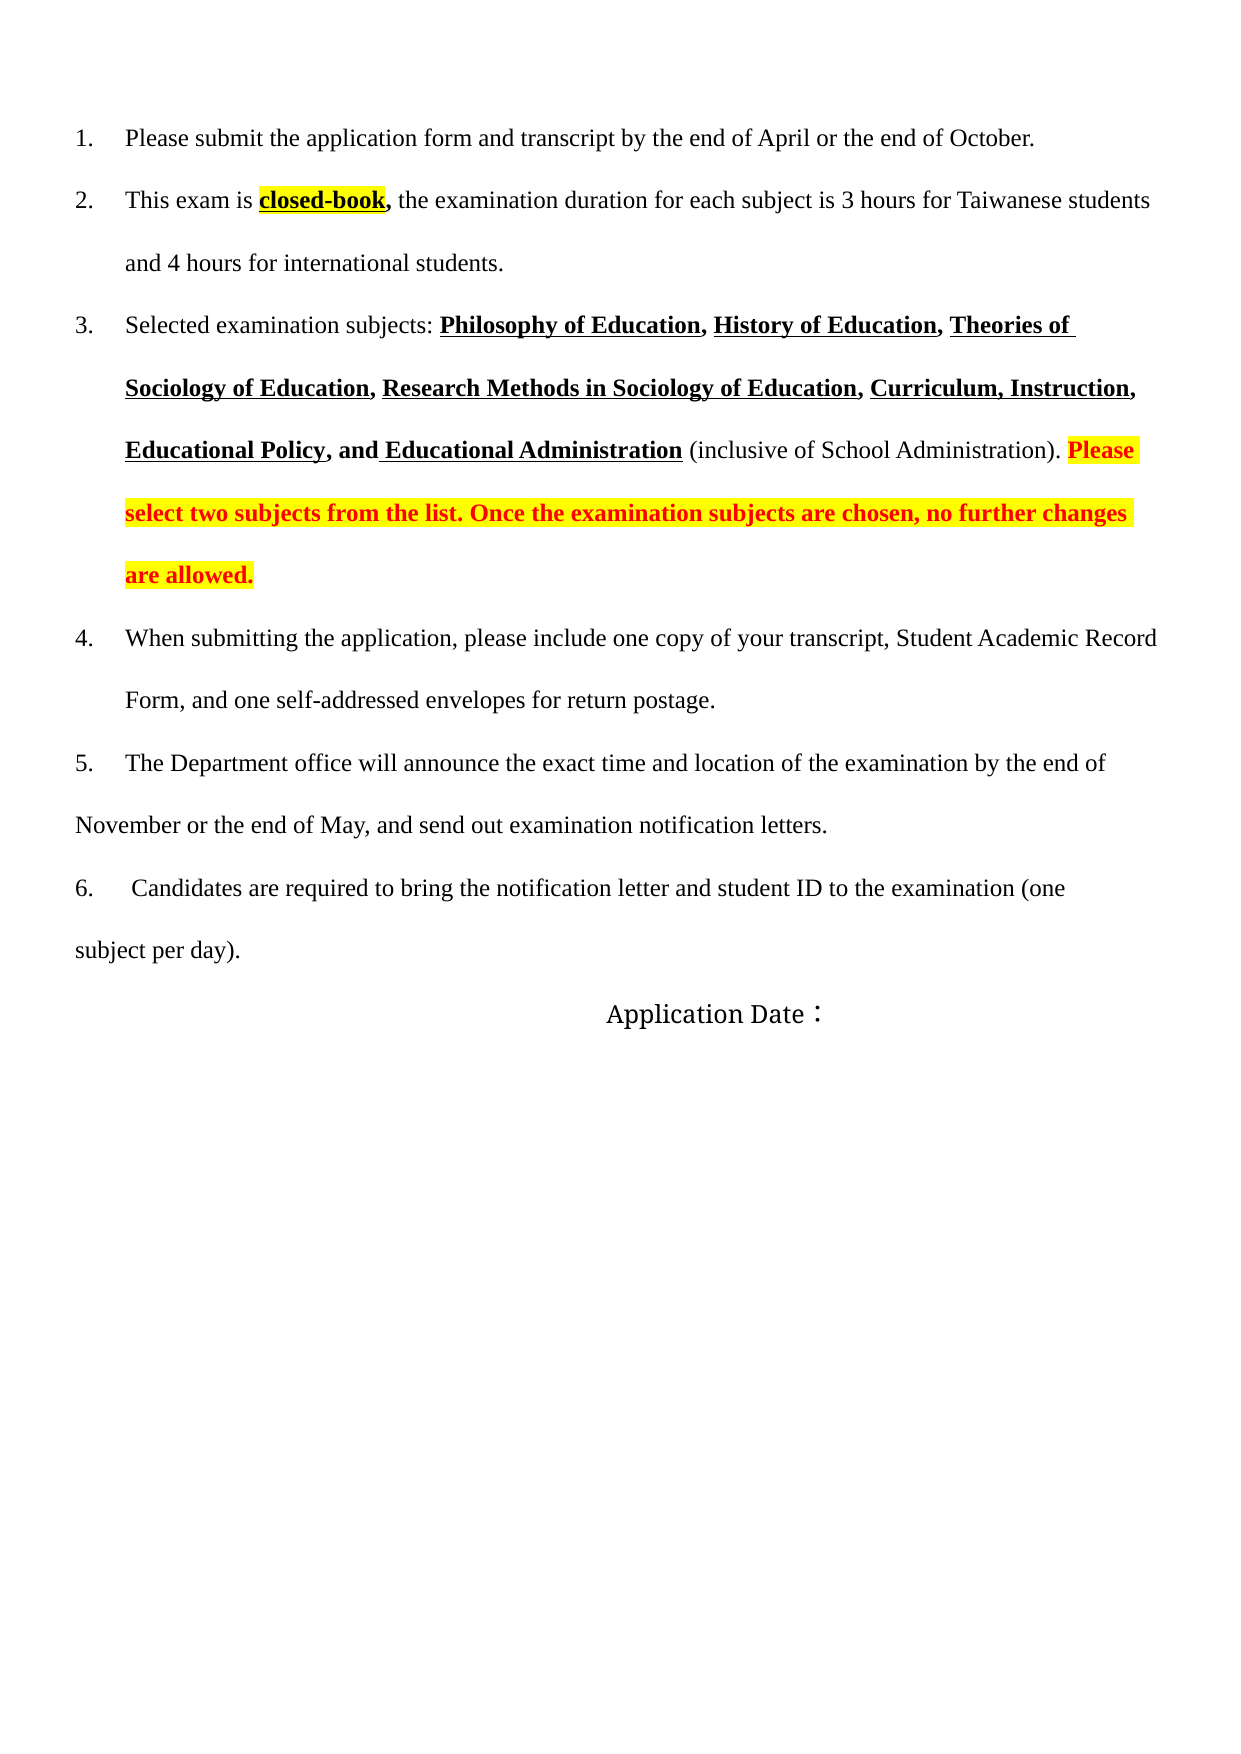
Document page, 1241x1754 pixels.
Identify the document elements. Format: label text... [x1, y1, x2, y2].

list This exam is closed-book, the examination duration for each subject is 3 hours for Taiwanese students and 4 hours for international students. [75, 158, 1165, 283]
list The Department office will announce the exact time and location of the examination by the end of November or the end of May, and send out examination notification letters. [75, 721, 1140, 846]
list Please submit the application form and transcript by the end of April or the end of October. [75, 96, 1165, 158]
list Selected examination subjects: Philosophy of Education, History of Education, Theories of Sociology of Education, Research Methods in Sociology of Education, Curriculum, Instruction, Educational Policy, and Educational Administration (inclusive of School Administration). Please select two subjects from the list. Once the examination subjects are chosen, no further changes are allowed. [75, 283, 1165, 596]
text Application Date： [175, 971, 1065, 1033]
list Candidates are required to bring the notification letter and student ID to the examination (one subject per day). [75, 846, 1140, 971]
list When submitting the application, please include one copy of your transcript, Student Academic Record Form, and one self-addressed envelopes for return postage. [75, 596, 1165, 721]
